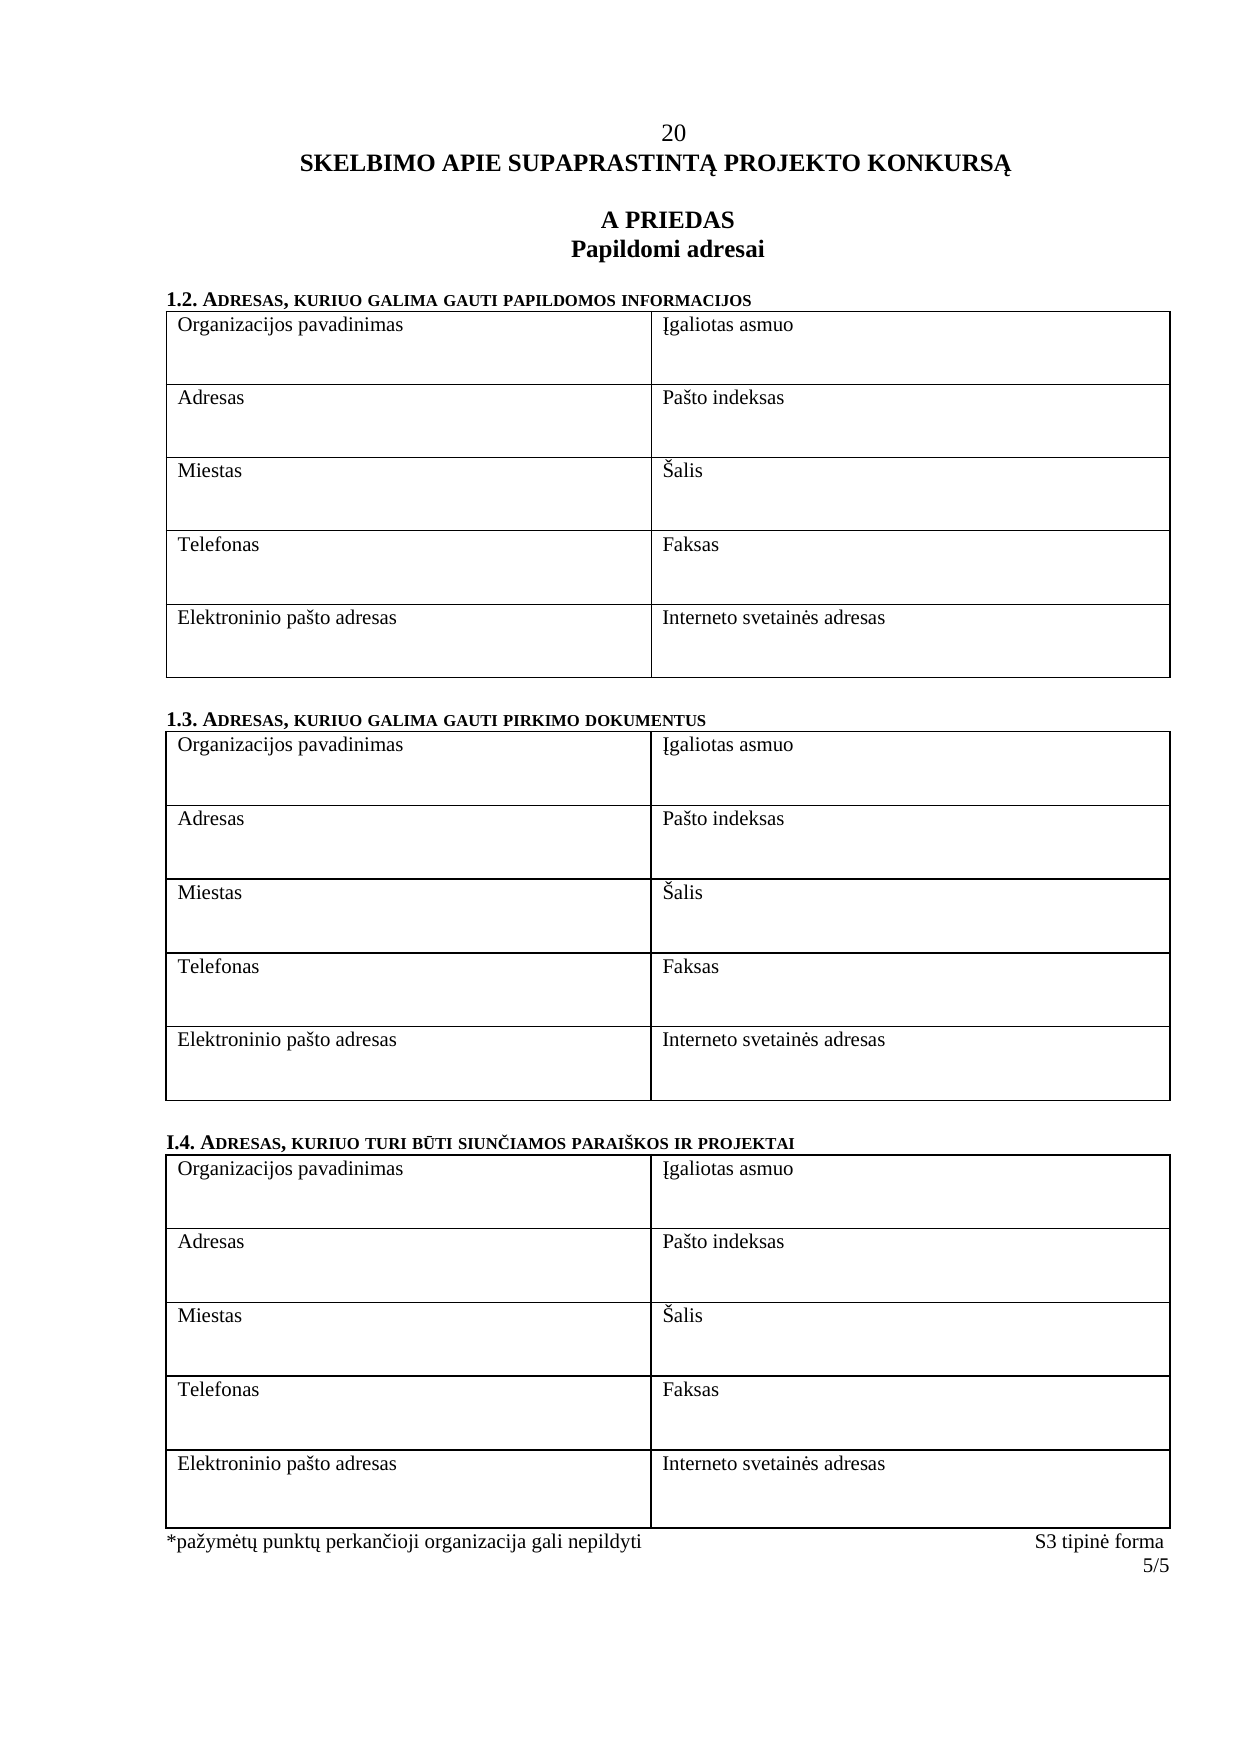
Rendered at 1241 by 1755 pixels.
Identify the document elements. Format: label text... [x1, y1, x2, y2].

table_cell Šalis [652, 1303, 1169, 1375]
text *pažymėtų punktų perkančioji organizacija gali nepildyti S3 tipinė forma [166, 1529, 1181, 1553]
table_cell Pašto indeksas [652, 806, 1169, 878]
text I.4. Adresas, kuriuo turi būti siunčiamos paraiškos ir projektai [166, 1130, 1240, 1154]
table_header Organizacijos pavadinimas [167, 732, 650, 804]
table_cell Miestas [167, 1303, 650, 1375]
table_cell Elektroninio pašto adresas [167, 1451, 650, 1527]
table_cell Faksas [652, 954, 1169, 1026]
table_cell Adresas [167, 806, 650, 878]
text 1.2. Adresas, kuriuo galima gauti papildomos informacijos [166, 287, 1240, 311]
table_cell Šalis [652, 458, 1169, 530]
text 1.3. Adresas, kuriuo galima gauti pirkimo dokumentus [166, 707, 1240, 731]
table_cell Interneto svetainės adresas [652, 605, 1169, 677]
table_cell Faksas [652, 1377, 1169, 1449]
table_cell Interneto svetainės adresas [652, 1027, 1169, 1099]
text 5/5 [166, 1553, 1181, 1577]
table_header Įgaliotas asmuo [652, 732, 1169, 804]
text Papildomi adresai [154, 234, 1181, 263]
table_cell Faksas [652, 531, 1169, 604]
table_cell Pašto indeksas [652, 1229, 1169, 1301]
table_cell Interneto svetainės adresas [652, 1451, 1169, 1527]
table_cell Miestas [167, 458, 651, 530]
table_cell Adresas [167, 385, 651, 457]
table_cell Elektroninio pašto adresas [167, 1027, 650, 1099]
table_cell Šalis [652, 880, 1169, 952]
table_cell Miestas [167, 880, 650, 952]
table_cell Telefonas [167, 954, 650, 1026]
table_cell Pašto indeksas [652, 385, 1169, 457]
text A PRIEDAS [154, 205, 1181, 234]
table_cell Elektroninio pašto adresas [167, 605, 651, 677]
table_cell Telefonas [167, 531, 651, 604]
table_header Organizacijos pavadinimas [167, 312, 651, 384]
table_header Organizacijos pavadinimas [167, 1156, 650, 1228]
table_cell Adresas [167, 1229, 650, 1301]
text SKELBIMO APIE SUPAPRASTINTĄ PROJEKTO KONKURSĄ [154, 148, 1158, 176]
table_cell Telefonas [167, 1377, 650, 1449]
table_header Įgaliotas asmuo [652, 1156, 1169, 1228]
table_header Įgaliotas asmuo [652, 312, 1169, 384]
